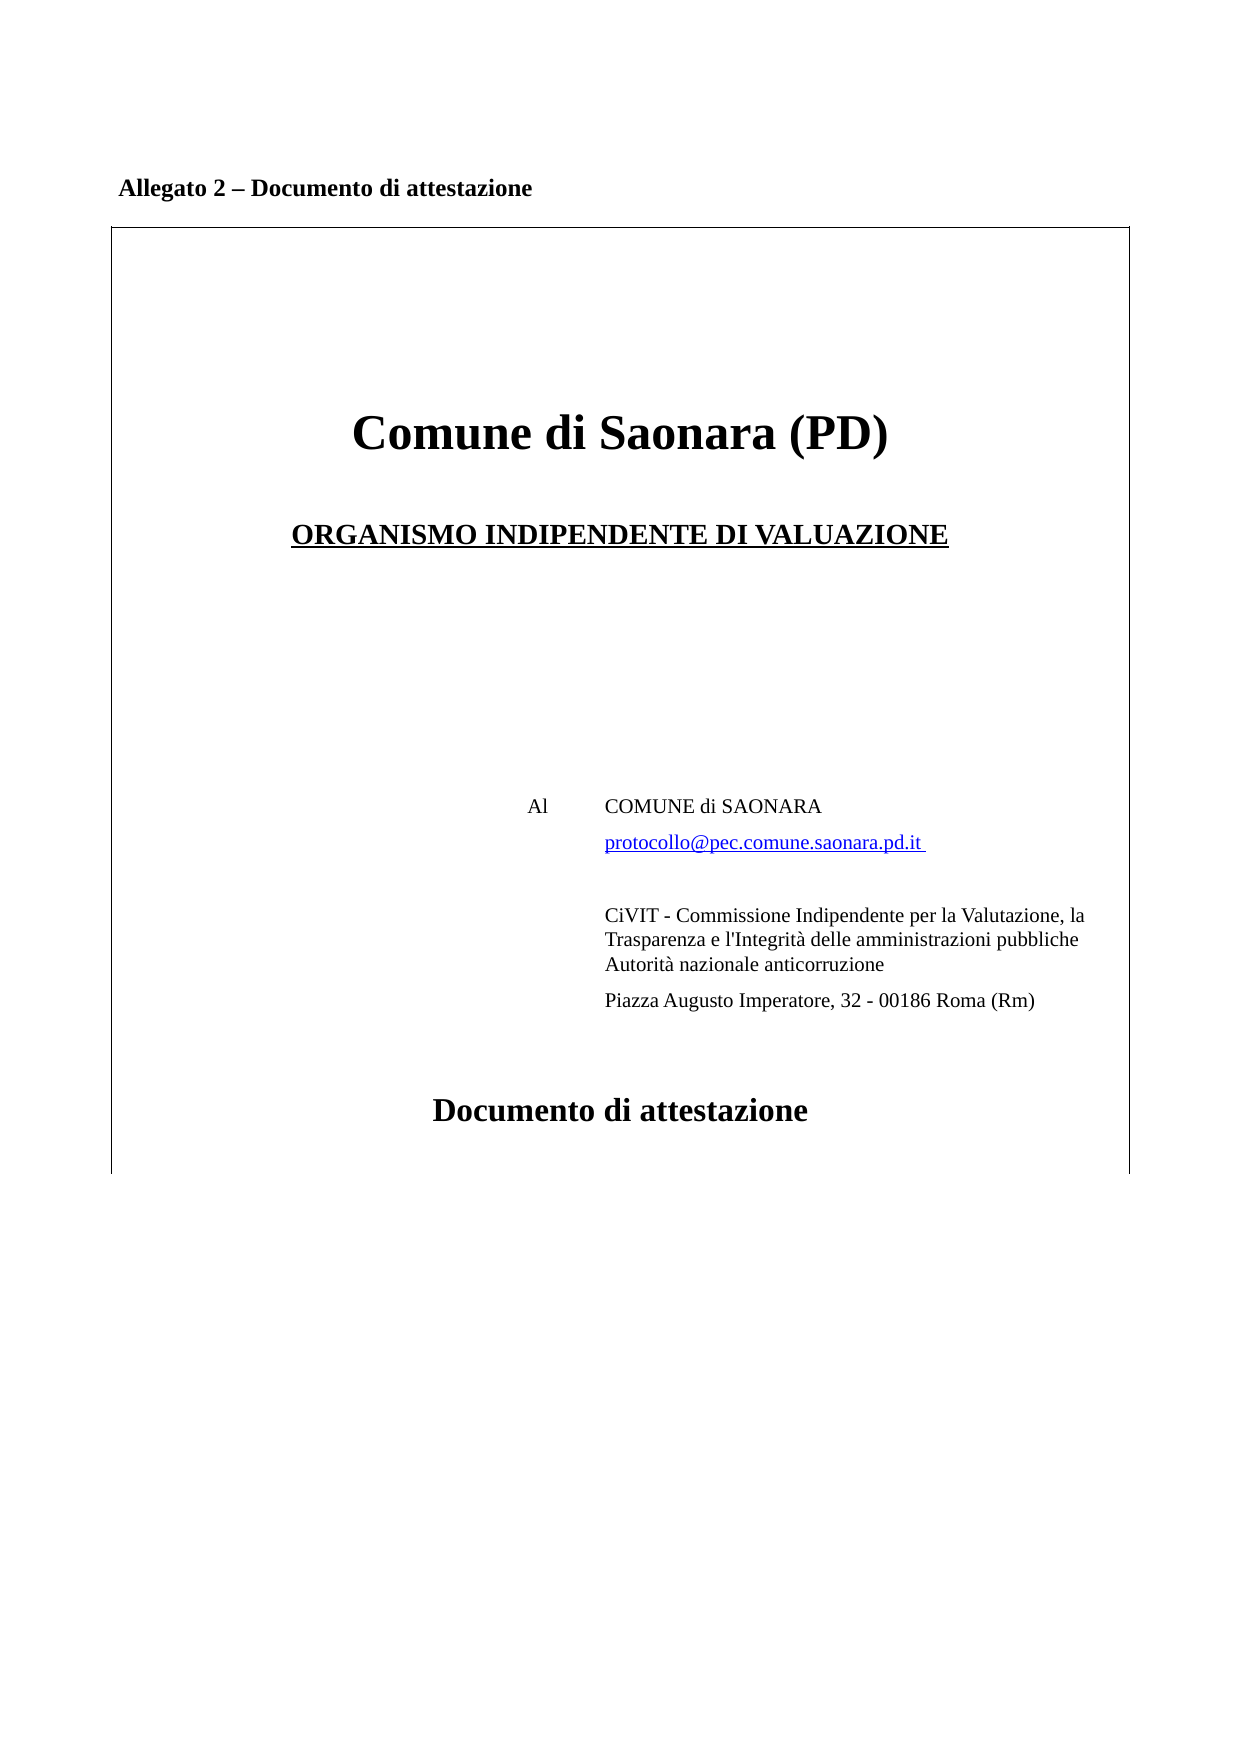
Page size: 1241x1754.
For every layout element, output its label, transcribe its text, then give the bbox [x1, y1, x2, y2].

table_header Comune di Saonara (PD) ORGANISMO INDIPENDENTE DI VALUAZIONE [112, 228, 1129, 794]
table_cell Documento di attestazione [112, 1036, 1129, 1174]
table_cell COMUNE di SAONARA protocollo@pec.comune.saonara.pd.it CiVIT - Commissione Indipendente per la Valutazione, la Trasparenza e l'Integrità delle amministrazioni pubbliche Autorità nazionale anticorruzione Piazza Augusto Imperatore, 32 - 00186 Roma (Rm) [593, 794, 1129, 1036]
table_cell Al [516, 794, 593, 1036]
table_cell [112, 794, 516, 1036]
text Allegato 2 – Documento di attestazione [118, 173, 1122, 201]
